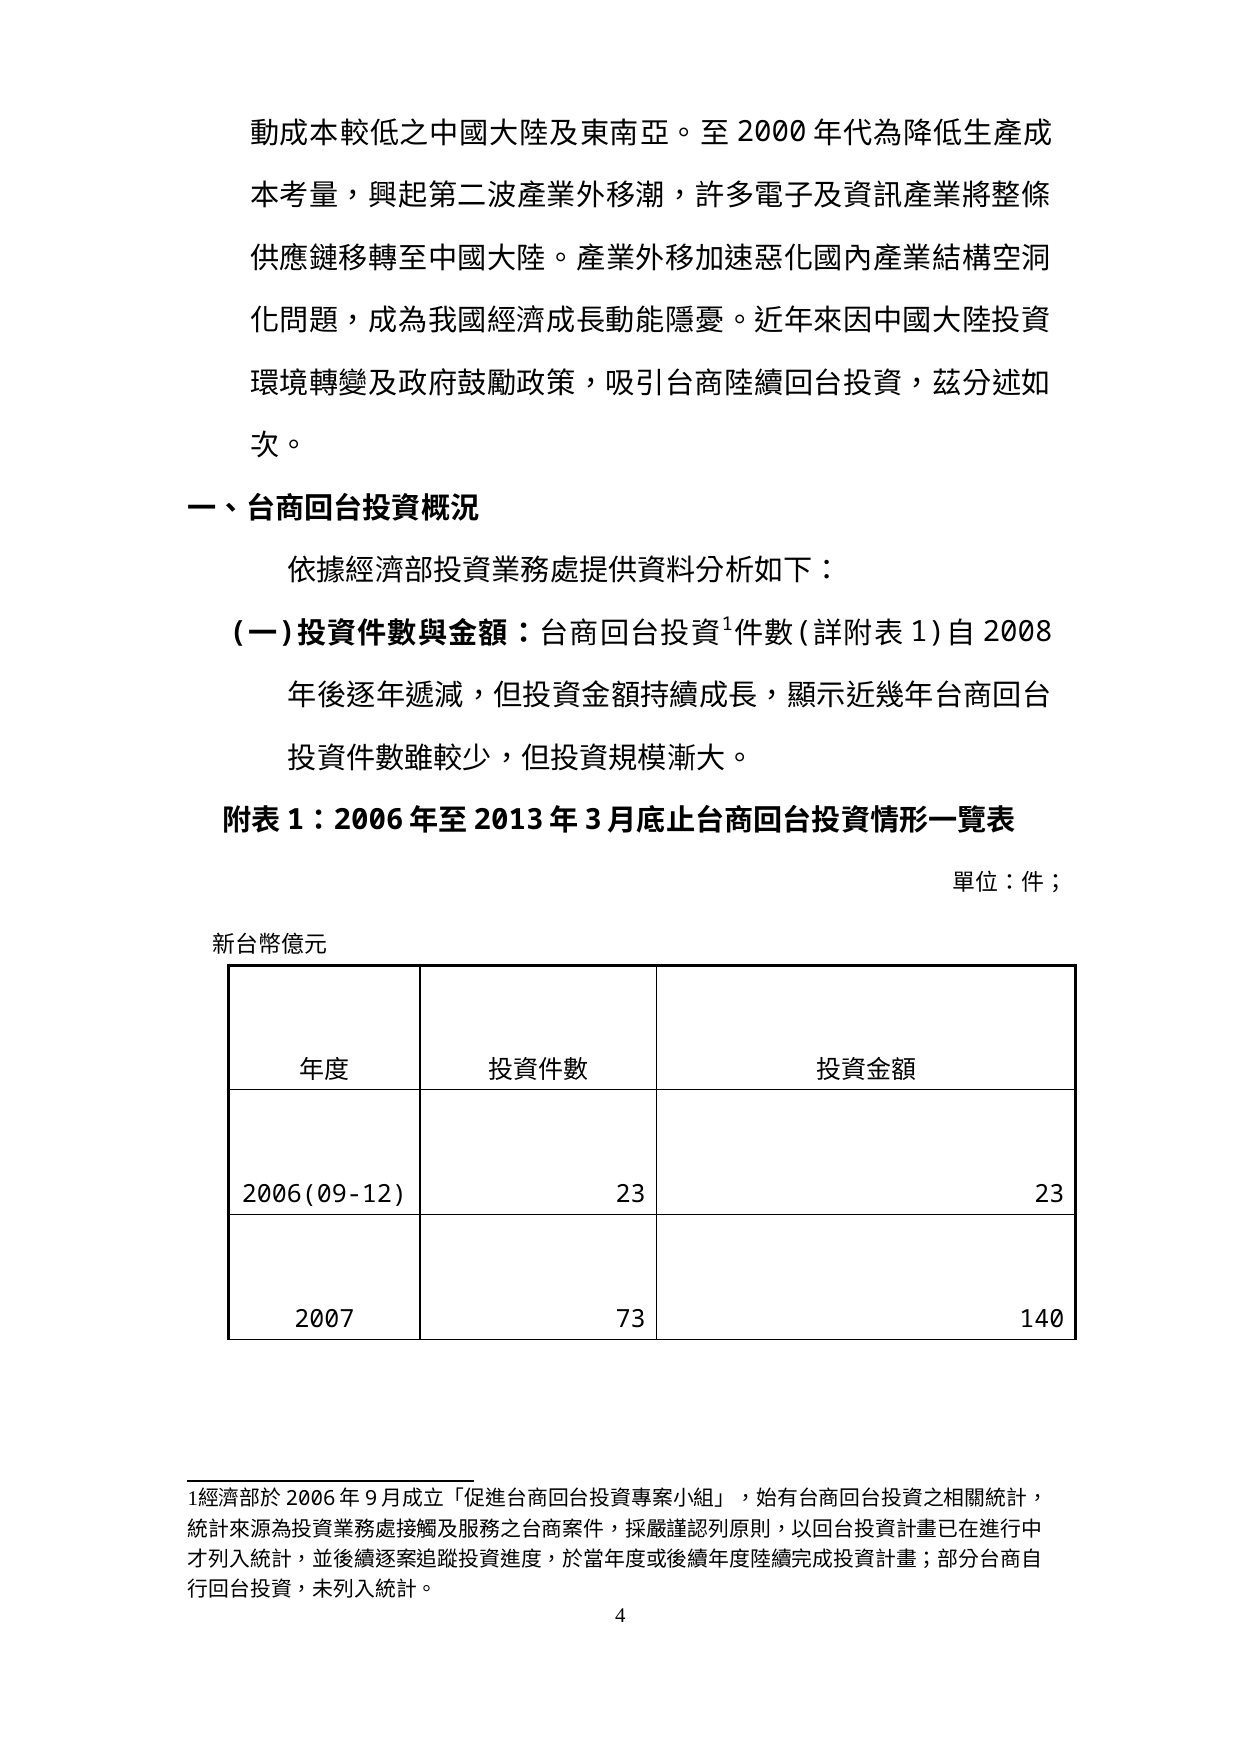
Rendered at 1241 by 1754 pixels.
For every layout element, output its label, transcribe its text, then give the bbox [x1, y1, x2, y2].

table_cell 23 [421, 1090, 656, 1214]
table_cell 2006(09-12) [230, 1090, 419, 1214]
text 依據經濟部投資業務處提供資料分析如下： [229, 526, 1053, 589]
text (一)投資件數與金額：台商回台投資件數(詳附表1)自2008年後逐年遞減，但投資金額持續成長，顯示近幾年台商回台投資件數雖較少，但投資規模漸大。 [229, 589, 1053, 776]
text 單位：件；新台幣億元 [187, 839, 1053, 964]
text 經濟部於2006年9月成立「促進台商回台投資專案小組」，始有台商回台投資之相關統計，統計來源為投資業務處接觸及服務之台商案件，採嚴謹認列原則，以回台投資計畫已在進行中才列入統計，並後續逐案追蹤投資進度，於當年度或後續年度陸續完成投資計畫；部分台商自行回台投資，未列入統計。 [187, 1482, 1053, 1602]
text 附表1：2006年至2013年3月底止台商回台投資情形一覽表 [187, 776, 1053, 839]
table_header 投資件數 [421, 967, 656, 1089]
text 動成本較低之中國大陸及東南亞。至2000年代為降低生產成本考量，興起第二波產業外移潮，許多電子及資訊產業將整條供應鏈移轉至中國大陸。產業外移加速惡化國內產業結構空洞化問題，成為我國經濟成長動能隱憂。近年來因中國大陸投資環境轉變及政府鼓勵政策，吸引台商陸續回台投資，茲分述如次。 [250, 89, 1053, 464]
table_cell 140 [657, 1215, 1074, 1339]
table_cell 2007 [230, 1215, 419, 1339]
table_header 年度 [230, 967, 419, 1089]
table_cell 73 [421, 1215, 656, 1339]
table_header 投資金額 [657, 967, 1074, 1089]
table_cell 23 [657, 1090, 1074, 1214]
text 一、台商回台投資概況 [187, 464, 1053, 526]
